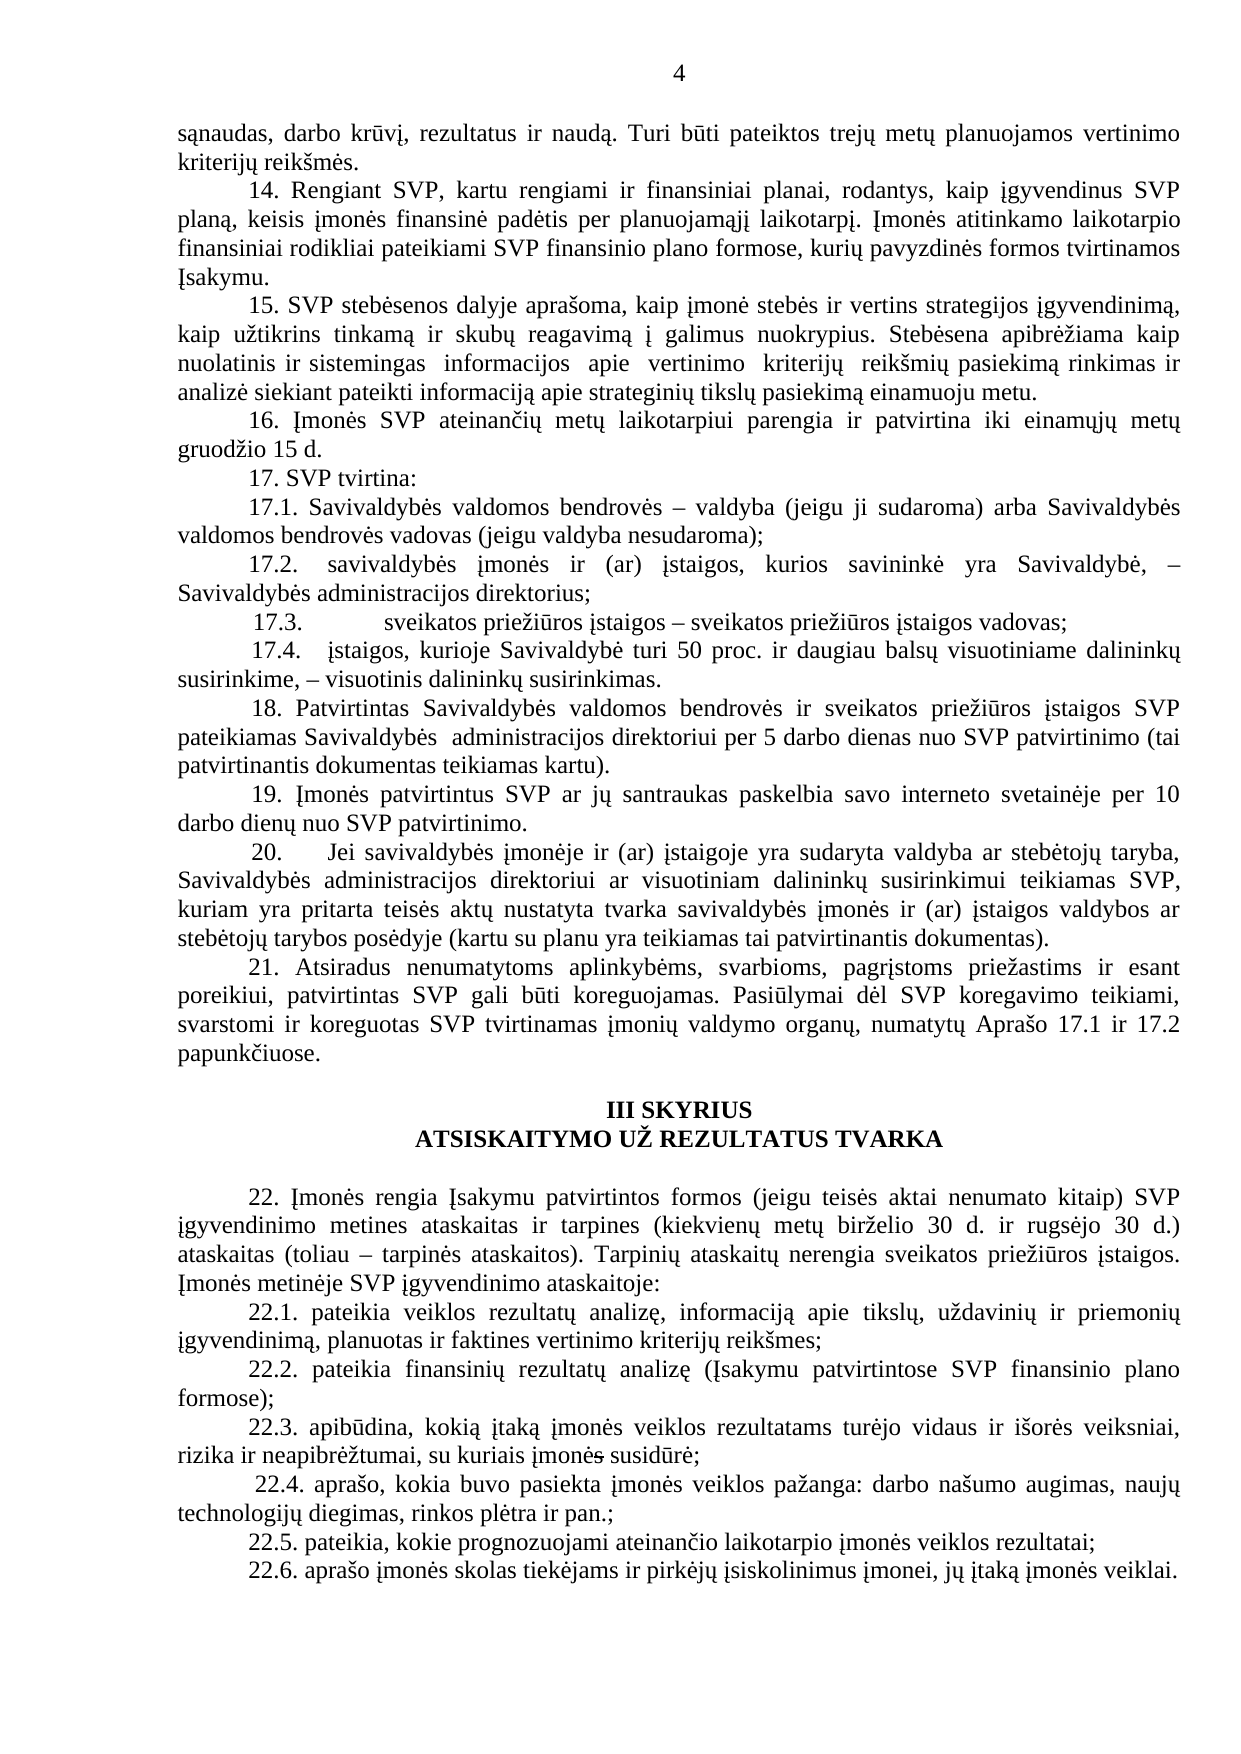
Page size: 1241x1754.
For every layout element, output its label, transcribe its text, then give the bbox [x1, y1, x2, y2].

text 18. Patvirtintas Savivaldybės valdomos bendrovės ir sveikatos priežiūros įstaigos SVP pateikiamas Savivaldybės administracijos direktoriui per 5 darbo dienas nuo SVP patvirtinimo (tai patvirtinantis dokumentas teikiamas kartu). [177, 693, 1181, 779]
text 22. Įmonės rengia Įsakymu patvirtintos formos (jeigu teisės aktai nenumato kitaip) SVP įgyvendinimo metines ataskaitas ir tarpines (kiekvienų metų birželio 30 d. ir rugsėjo 30 d.) ataskaitas (toliau – tarpinės ataskaitos). Tarpinių ataskaitų nerengia sveikatos priežiūros įstaigos. Įmonės metinėje SVP įgyvendinimo ataskaitoje: [177, 1182, 1181, 1297]
text 16. Įmonės SVP ateinančių metų laikotarpiui parengia ir patvirtina iki einamųjų metų gruodžio 15 d. [177, 406, 1181, 463]
text 22.3. apibūdina, kokią įtaką įmonės veiklos rezultatams turėjo vidaus ir išorės veiksniai, rizika ir neapibrėžtumai, su kuriais įmonės susidūrė; [177, 1412, 1181, 1469]
text III SKYRIUS [177, 1096, 1181, 1124]
text 17.2. savivaldybės įmonės ir (ar) įstaigos, kurios savininkė yra Savivaldybė, – Savivaldybės administracijos direktorius; [177, 549, 1181, 607]
text 17.3. sveikatos priežiūros įstaigos – sveikatos priežiūros įstaigos vadovas; [253, 607, 1181, 636]
text 22.5. pateikia, kokie prognozuojami ateinančio laikotarpio įmonės veiklos rezultatai; [177, 1527, 1181, 1556]
text 14. Rengiant SVP, kartu rengiami ir finansiniai planai, rodantys, kaip įgyvendinus SVP planą, keisis įmonės finansinė padėtis per planuojamąjį laikotarpį. Įmonės atitinkamo laikotarpio finansiniai rodikliai pateikiami SVP finansinio plano formose, kurių pavyzdinės formos tvirtinamos Įsakymu. [177, 176, 1181, 291]
text 19. Įmonės patvirtintus SVP ar jų santraukas paskelbia savo interneto svetainėje per 10 darbo dienų nuo SVP patvirtinimo. [177, 779, 1181, 837]
text 20. Jei savivaldybės įmonėje ir (ar) įstaigoje yra sudaryta valdyba ar stebėtojų taryba, Savivaldybės administracijos direktoriui ar visuotiniam dalininkų susirinkimui teikiamas SVP, kuriam yra pritarta teisės aktų nustatyta tvarka savivaldybės įmonės ir (ar) įstaigos valdybos ar stebėtojų tarybos posėdyje (kartu su planu yra teikiamas tai patvirtinantis dokumentas). [177, 837, 1181, 952]
text 17.4. įstaigos, kurioje Savivaldybė turi 50 proc. ir daugiau balsų visuotiniame dalininkų susirinkime, – visuotinis dalininkų susirinkimas. [177, 636, 1181, 693]
text 15. SVP stebėsenos dalyje aprašoma, kaip įmonė stebės ir vertins strategijos įgyvendinimą, kaip užtikrins tinkamą ir skubų reagavimą į galimus nuokrypius. Stebėsena apibrėžiama kaip nuolatinis ir sistemingas informacijos apie vertinimo kriterijų reikšmių pasiekimą rinkimas ir analizė siekiant pateikti informaciją apie strateginių tikslų pasiekimą einamuoju metu. [177, 291, 1181, 406]
text 22.2. pateikia finansinių rezultatų analizę (Įsakymu patvirtintose SVP finansinio plano formose); [177, 1354, 1181, 1412]
text 22.1. pateikia veiklos rezultatų analizę, informaciją apie tikslų, uždavinių ir priemonių įgyvendinimą, planuotas ir faktines vertinimo kriterijų reikšmes; [177, 1297, 1181, 1354]
text 22.4. aprašo, kokia buvo pasiekta įmonės veiklos pažanga: darbo našumo augimas, naujų technologijų diegimas, rinkos plėtra ir pan.; [177, 1469, 1181, 1527]
text ATSISKAITYMO UŽ REZULTATUS TVARKA [177, 1124, 1181, 1153]
text 17.1. Savivaldybės valdomos bendrovės – valdyba (jeigu ji sudaroma) arba Savivaldybės valdomos bendrovės vadovas (jeigu valdyba nesudaroma); [177, 492, 1181, 549]
text 21. Atsiradus nenumatytoms aplinkybėms, svarbioms, pagrįstoms priežastims ir esant poreikiui, patvirtintas SVP gali būti koreguojamas. Pasiūlymai dėl SVP koregavimo teikiami, svarstomi ir koreguotas SVP tvirtinamas įmonių valdymo organų, numatytų Aprašo 17.1 ir 17.2 papunkčiuose. [177, 952, 1181, 1067]
text 17. SVP tvirtina: [177, 463, 1181, 492]
text sąnaudas, darbo krūvį, rezultatus ir naudą. Turi būti pateiktos trejų metų planuojamos vertinimo kriterijų reikšmės. [177, 118, 1181, 176]
text 22.6. aprašo įmonės skolas tiekėjams ir pirkėjų įsiskolinimus įmonei, jų įtaką įmonės veiklai. [177, 1556, 1181, 1584]
